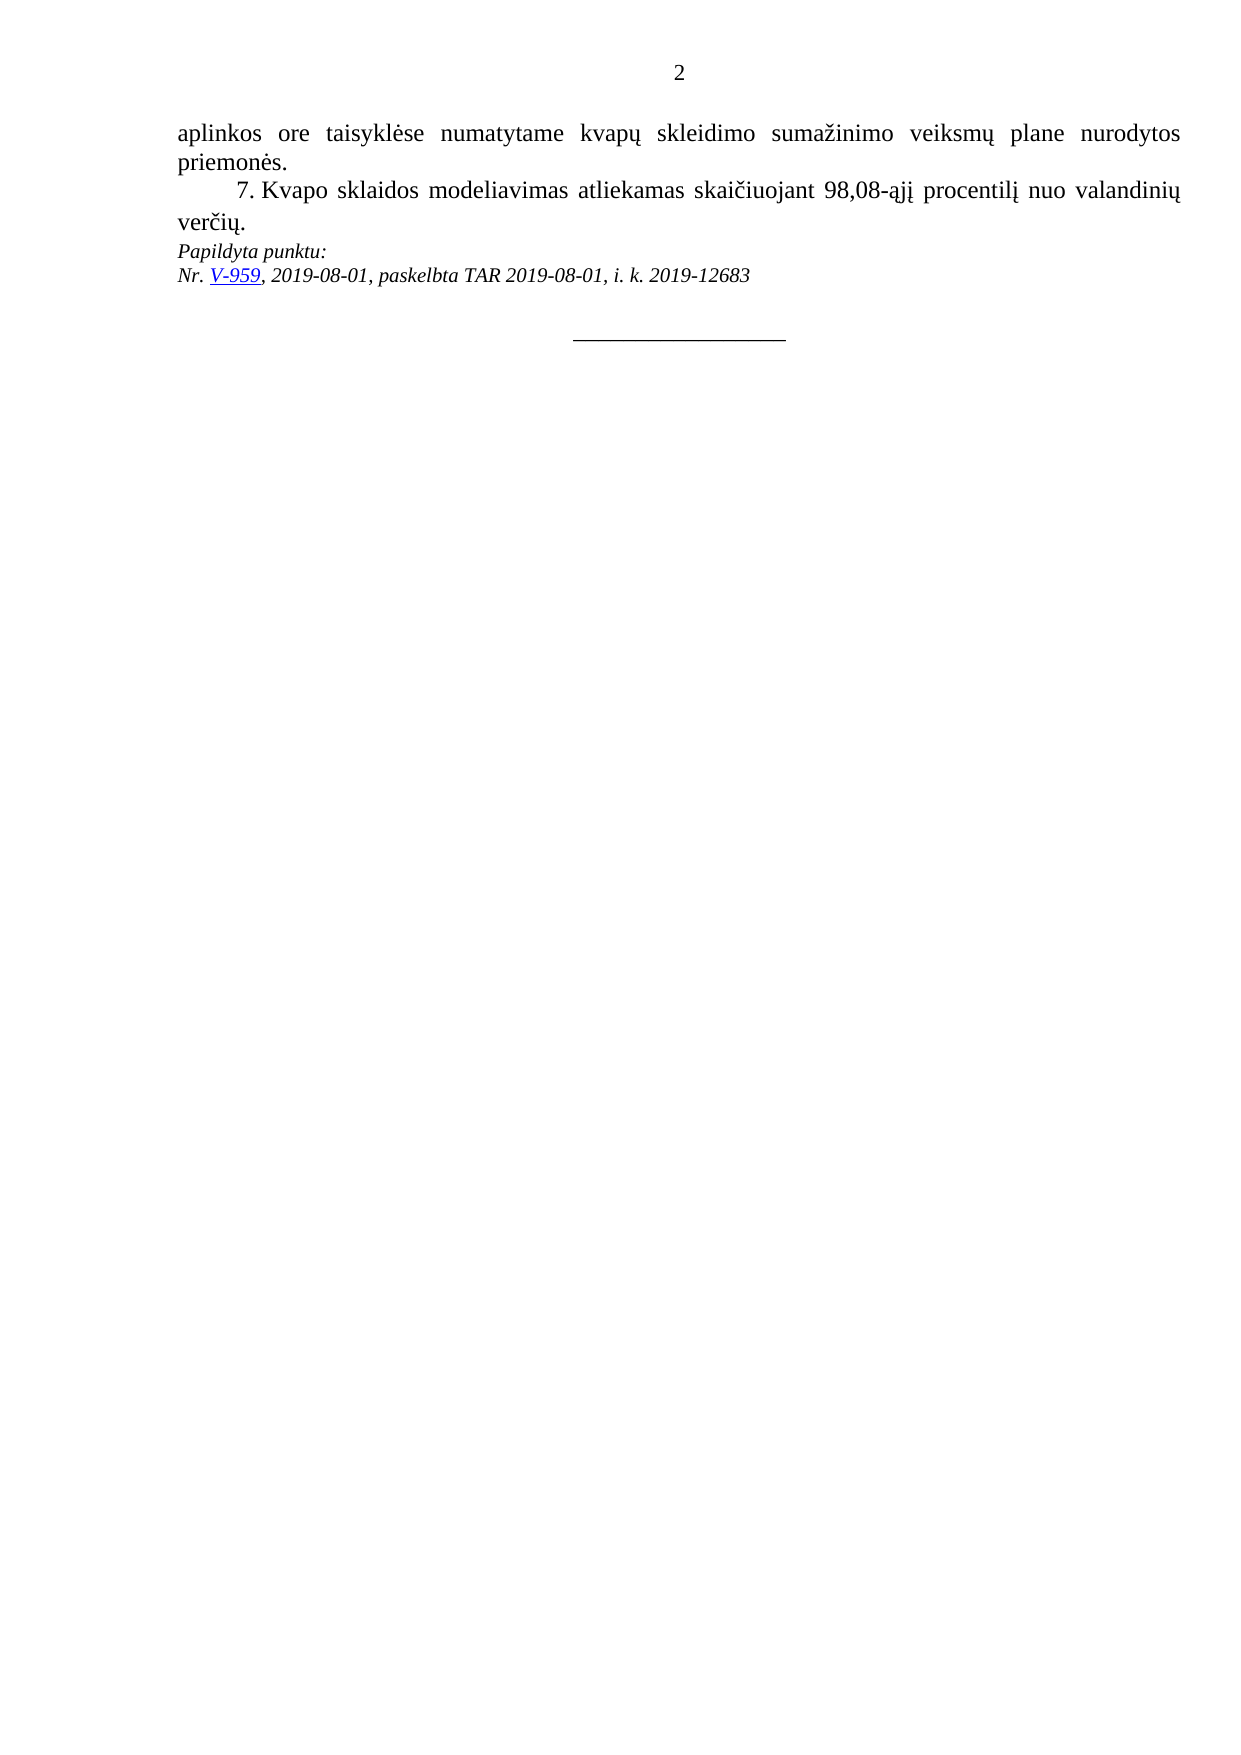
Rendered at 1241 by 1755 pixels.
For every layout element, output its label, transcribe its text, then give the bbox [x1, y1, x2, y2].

text Nr. V-959, 2019-08-01, paskelbta TAR 2019-08-01, i. k. 2019-12683 [177, 263, 1181, 287]
text 7. Kvapo sklaidos modeliavimas atliekamas skaičiuojant 98,08-ąjį procentilį nuo valandinių verčių. [177, 176, 1181, 236]
text aplinkos ore taisyklėse numatytame kvapų skleidimo sumažinimo veiksmų plane nurodytos priemonės. [177, 118, 1181, 176]
text Papildyta punktu: [177, 239, 1181, 263]
text _________________ [177, 316, 1181, 344]
